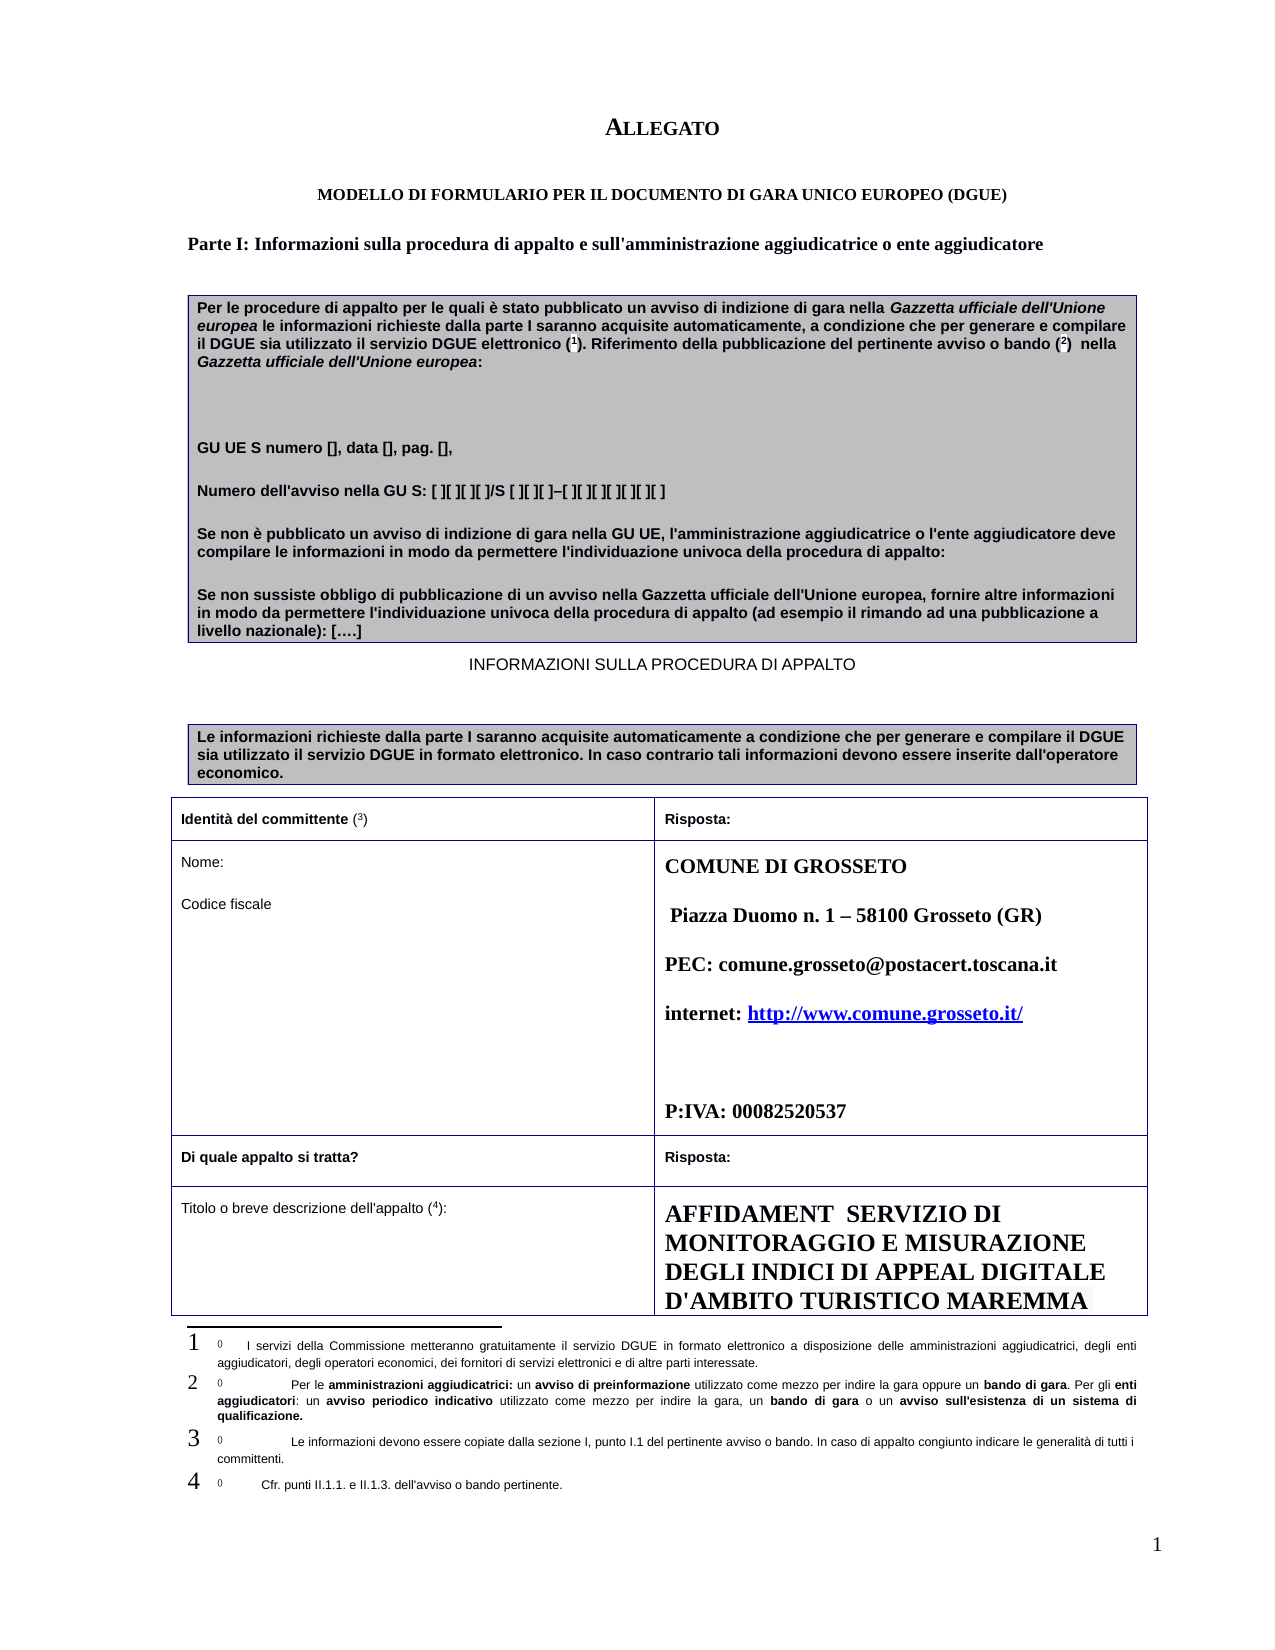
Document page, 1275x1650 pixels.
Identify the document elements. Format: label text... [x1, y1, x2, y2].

text Modello di formulario per il documento di gara unico europeo (DGUE) [187, 184, 1137, 204]
table_cell Nome: Codice fiscale [172, 841, 654, 1135]
table_header Risposta: [655, 798, 1147, 840]
text Se non sussiste obbligo di pubblicazione di un avviso nella Gazzetta ufficiale dell'Unione europea, fornire altre informazioni in modo da permettere l'individuazione univoca della procedura di appalto (ad esempio il rimando ad una pubblicazione a livello nazionale): [….] [189, 582, 1136, 642]
table_cell Risposta: [655, 1136, 1147, 1186]
table_cell Di quale appalto si tratta? [172, 1136, 654, 1186]
title Parte I: Informazioni sulla procedura di appalto e sull'amministrazione aggiudicatrice o ente aggiudicatore [187, 232, 1137, 254]
text () Per le amministrazioni aggiudicatrici: un avviso di preinformazione utilizzato come mezzo per indire la gara oppure un bando di gara. Per gli enti aggiudicatori: un avviso periodico indicativo utilizzato come mezzo per indire la gara, un bando di gara o un avviso sull'esistenza di un sistema di qualificazione. [187, 1370, 1137, 1423]
text () I servizi della Commissione metteranno gratuitamente il servizio DGUE in formato elettronico a disposizione delle amministrazioni aggiudicatrici, degli enti aggiudicatori, degli operatori economici, dei fornitori di servizi elettronici e di altre parti interessate. [187, 1327, 1137, 1370]
text GU UE S numero [], data [], pag. [], [189, 435, 1136, 456]
table_cell COMUNE DI GROSSETO Piazza Duomo n. 1 – 58100 Grosseto (GR) PEC: comune.grosseto@postacert.toscana.it internet: http://www.comune.grosseto.it/ P:IVA: 00082520537 [655, 841, 1147, 1135]
subtitle Allegato [187, 112, 1137, 141]
text Le informazioni richieste dalla parte I saranno acquisite automaticamente a condizione che per generare e compilare il DGUE sia utilizzato il servizio DGUE in formato elettronico. In caso contrario tali informazioni devono essere inserite dall'operatore economico. [189, 725, 1136, 784]
text Per le procedure di appalto per le quali è stato pubblicato un avviso di indizione di gara nella Gazzetta ufficiale dell'Unione europea le informazioni richieste dalla parte I saranno acquisite automaticamente, a condizione che per generare e compilare il DGUE sia utilizzato il servizio DGUE elettronico (). Riferimento della pubblicazione del pertinente avviso o bando () nella Gazzetta ufficiale dell'Unione europea: [189, 296, 1136, 370]
table_header Identità del committente () [172, 798, 654, 840]
table_cell Titolo o breve descrizione dell'appalto (): [172, 1187, 654, 1314]
title Informazioni sulla procedura di appalto [187, 655, 1137, 674]
text Numero dell'avviso nella GU S: [ ][ ][ ][ ]/S [ ][ ][ ]–[ ][ ][ ][ ][ ][ ][ ] [189, 478, 1136, 499]
table_cell AFFIDAMENT SERVIZIO DI MONITORAGGIO E MISURAZIONE DEGLI INDICI DI APPEAL DIGITALE D'AMBITO TURISTICO MAREMMA [655, 1187, 1147, 1314]
text Se non è pubblicato un avviso di indizione di gara nella GU UE, l'amministrazione aggiudicatrice o l'ente aggiudicatore deve compilare le informazioni in modo da permettere l'individuazione univoca della procedura di appalto: [189, 521, 1136, 561]
